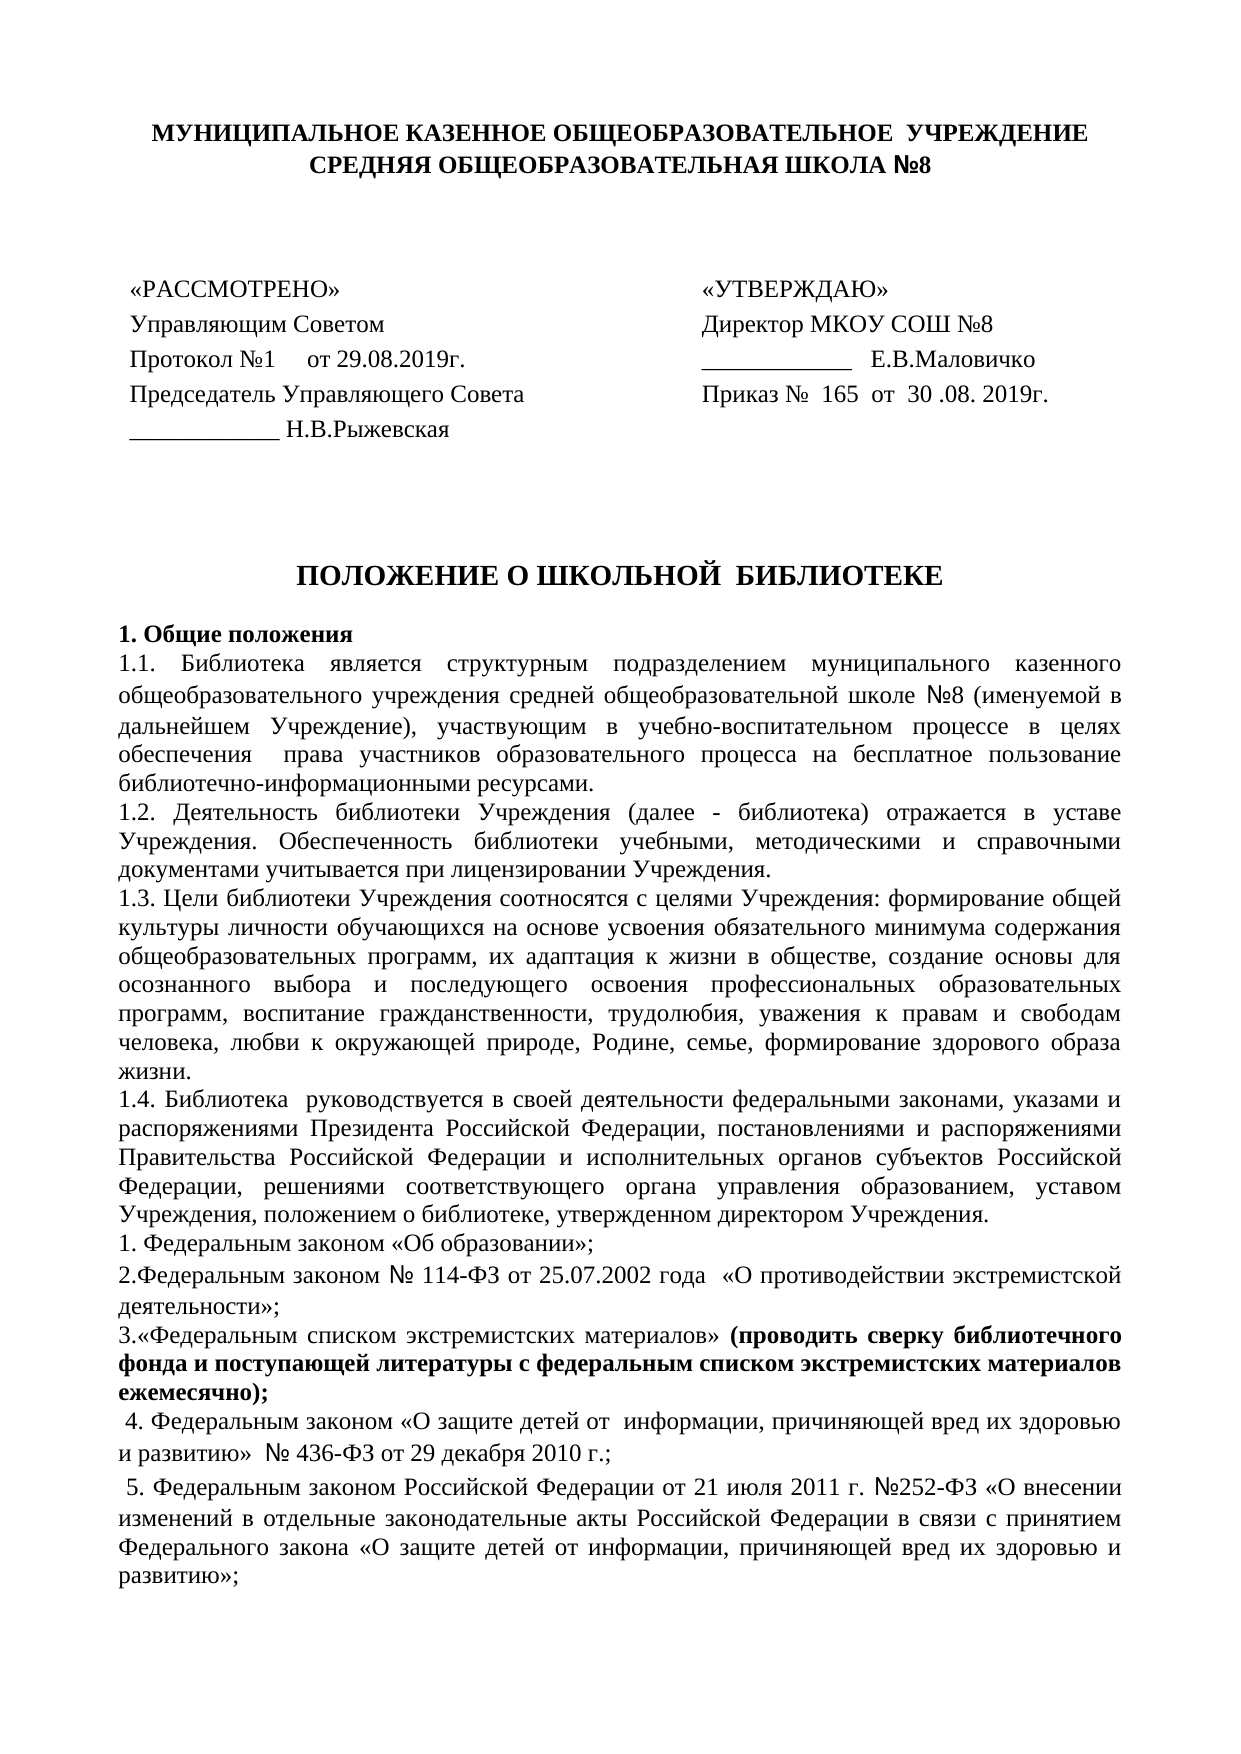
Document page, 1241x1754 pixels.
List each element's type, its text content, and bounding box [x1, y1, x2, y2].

text 1.1. Библиотека является структурным подразделением муниципального казенного общеобразовательного учреждения средней общеобразовательной школе №8 (именуемой в дальнейшем Учреждение), участвующим в учебно-воспитательном процессе в целях обеспечения права участников образовательного процесса на бесплатное пользование библиотечно-информационными ресурсами. [118, 648, 1122, 797]
text 3.«Федеральным списком экстремистских материалов» (проводить сверку библиотечного фонда и поступающей литературы с федеральным списком экстремистских материалов ежемесячно); [118, 1320, 1122, 1406]
text 4. Федеральным законом «О защите детей от информации, причиняющей вред их здоровью и развитию» № 436-ФЗ от 29 декабря 2010 г.; [118, 1406, 1122, 1469]
text 1.3. Цели библиотеки Учреждения соотносятся с целями Учреждения: формирование общей культуры личности обучающихся на основе усвоения обязательного минимума содержания общеобразовательных программ, их адаптация к жизни в обществе, создание основы для осознанного выбора и последующего освоения профессиональных образовательных программ, воспитание гражданственности, трудолюбия, уважения к правам и свободам человека, любви к окружающей природе, Родине, семье, формирование здорового образа жизни. [118, 883, 1122, 1084]
text 2.Федеральным законом № 114-ФЗ от 25.07.2002 года «О противодействии экстремистской деятельности»; [118, 1257, 1122, 1320]
text ПОЛОЖЕНИЕ О ШКОЛЬНОЙ БИБЛИОТЕКЕ [118, 558, 1122, 591]
text 5. Федеральным законом Российской Федерации от 21 июля 2011 г. №252-ФЗ «О внесении изменений в отдельные законодательные акты Российской Федерации в связи с принятием Федерального закона «О защите детей от информации, причиняющей вред их здоровью и развитию»; [118, 1469, 1122, 1589]
table_header «УТВЕРЖДАЮ» Директор МКОУ СОШ №8 ____________ Е.В.Маловичко Приказ № 165 от 30 .08. 2019г. [690, 271, 1240, 446]
text 1. Общие положения [118, 619, 1122, 648]
text 1.2. Деятельность библиотеки Учреждения (далее - библиотека) отражается в уставе Учреждения. Обеспеченность библиотеки учебными, методическими и справочными документами учитывается при лицензировании Учреждения. [118, 797, 1122, 883]
text 1. Федеральным законом «Об образовании»; [118, 1228, 1122, 1257]
text МУНИЦИПАЛЬНОЕ КАЗЕННОЕ ОБЩЕОБРАЗОВАТЕЛЬНОЕ УЧРЕЖДЕНИЕ СРЕДНЯЯ ОБЩЕОБРАЗОВАТЕЛЬНАЯ ШКОЛА №8 [118, 118, 1122, 181]
text 1.4. Библиотека руководствуется в своей деятельности федеральными законами, указами и распоряжениями Президента Российской Федерации, постановлениями и распоряжениями Правительства Российской Федерации и исполнительных органов субъектов Российской Федерации, решениями соответствующего органа управления образованием, уставом Учреждения, положением о библиотеке, утвержденном директором Учреждения. [118, 1084, 1122, 1228]
table_header «РАССМОТРЕНО» Управляющим Советом Протокол №1 от 29.08.2019г. Председатель Управляющего Совета ____________ Н.В.Рыжевская [118, 271, 690, 446]
